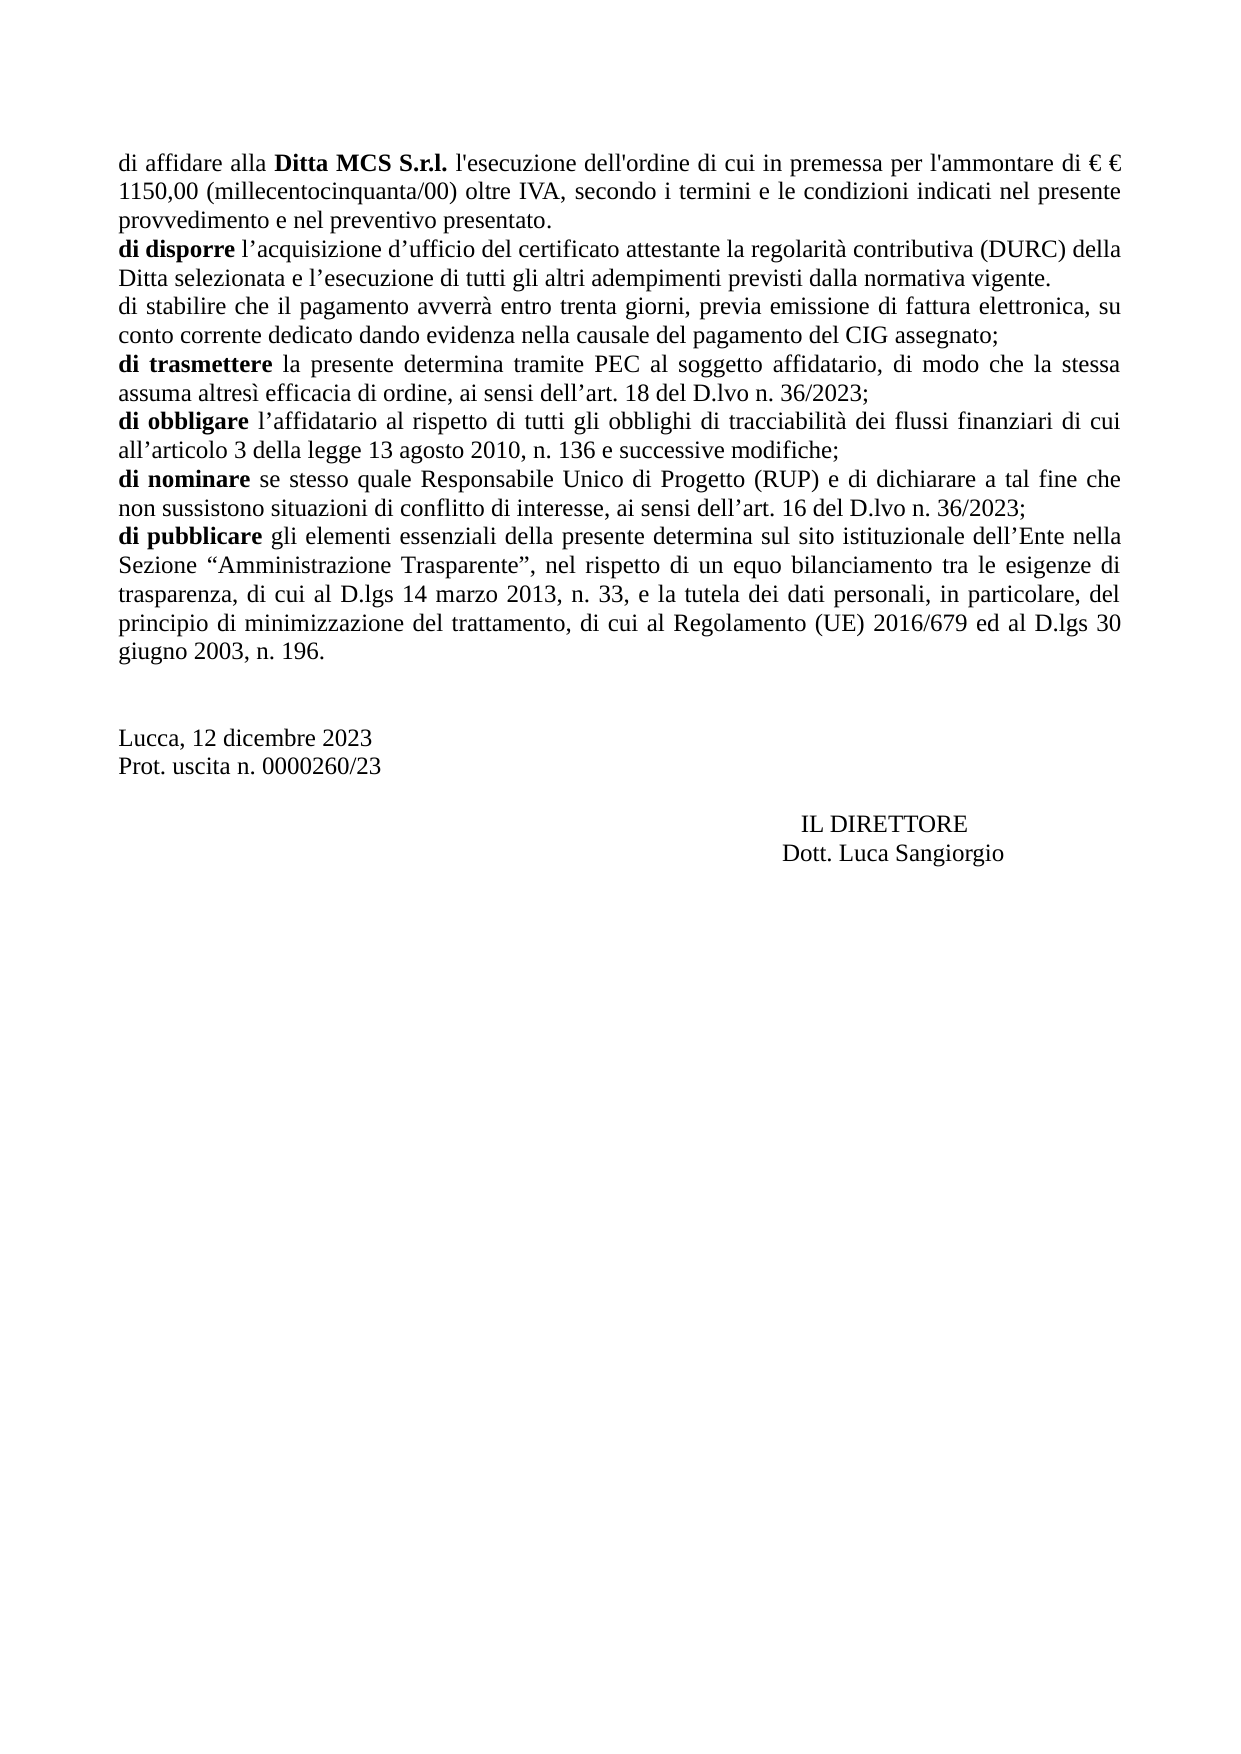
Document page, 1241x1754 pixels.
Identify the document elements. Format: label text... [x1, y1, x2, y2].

text Lucca, 12 dicembre 2023 [118, 723, 1122, 751]
text Dott. Luca Sangiorgio [118, 838, 1122, 866]
text di nominare se stesso quale Responsabile Unico di Progetto (RUP) e di dichiarare a tal fine che non sussistono situazioni di conflitto di interesse, ai sensi dell’art. 16 del D.lvo n. 36/2023; [118, 464, 1122, 521]
text di trasmettere la presente determina tramite PEC al soggetto affidatario, di modo che la stessa assuma altresì efficacia di ordine, ai sensi dell’art. 18 del D.lvo n. 36/2023; [118, 349, 1122, 406]
text IL DIRETTORE [118, 809, 1122, 838]
text di obbligare l’affidatario al rispetto di tutti gli obblighi di tracciabilità dei flussi finanziari di cui all’articolo 3 della legge 13 agosto 2010, n. 136 e successive modifiche; [118, 406, 1122, 464]
text di affidare alla Ditta MCS S.r.l. l'esecuzione dell'ordine di cui in premessa per l'ammontare di € € 1150,00 (millecentocinquanta/00) oltre IVA, secondo i termini e le condizioni indicati nel presente provvedimento e nel preventivo presentato. [118, 148, 1122, 234]
text di pubblicare gli elementi essenziali della presente determina sul sito istituzionale dell’Ente nella Sezione “Amministrazione Trasparente”, nel rispetto di un equo bilanciamento tra le esigenze di trasparenza, di cui al D.lgs 14 marzo 2013, n. 33, e la tutela dei dati personali, in particolare, del principio di minimizzazione del trattamento, di cui al Regolamento (UE) 2016/679 ed al D.lgs 30 giugno 2003, n. 196. [118, 521, 1122, 665]
text di stabilire che il pagamento avverrà entro trenta giorni, previa emissione di fattura elettronica, su conto corrente dedicato dando evidenza nella causale del pagamento del CIG assegnato; [118, 291, 1122, 349]
text Prot. uscita n. 0000260/23 [118, 751, 1122, 780]
text di disporre l’acquisizione d’ufficio del certificato attestante la regolarità contributiva (DURC) della Ditta selezionata e l’esecuzione di tutti gli altri adempimenti previsti dalla normativa vigente. [118, 234, 1122, 291]
